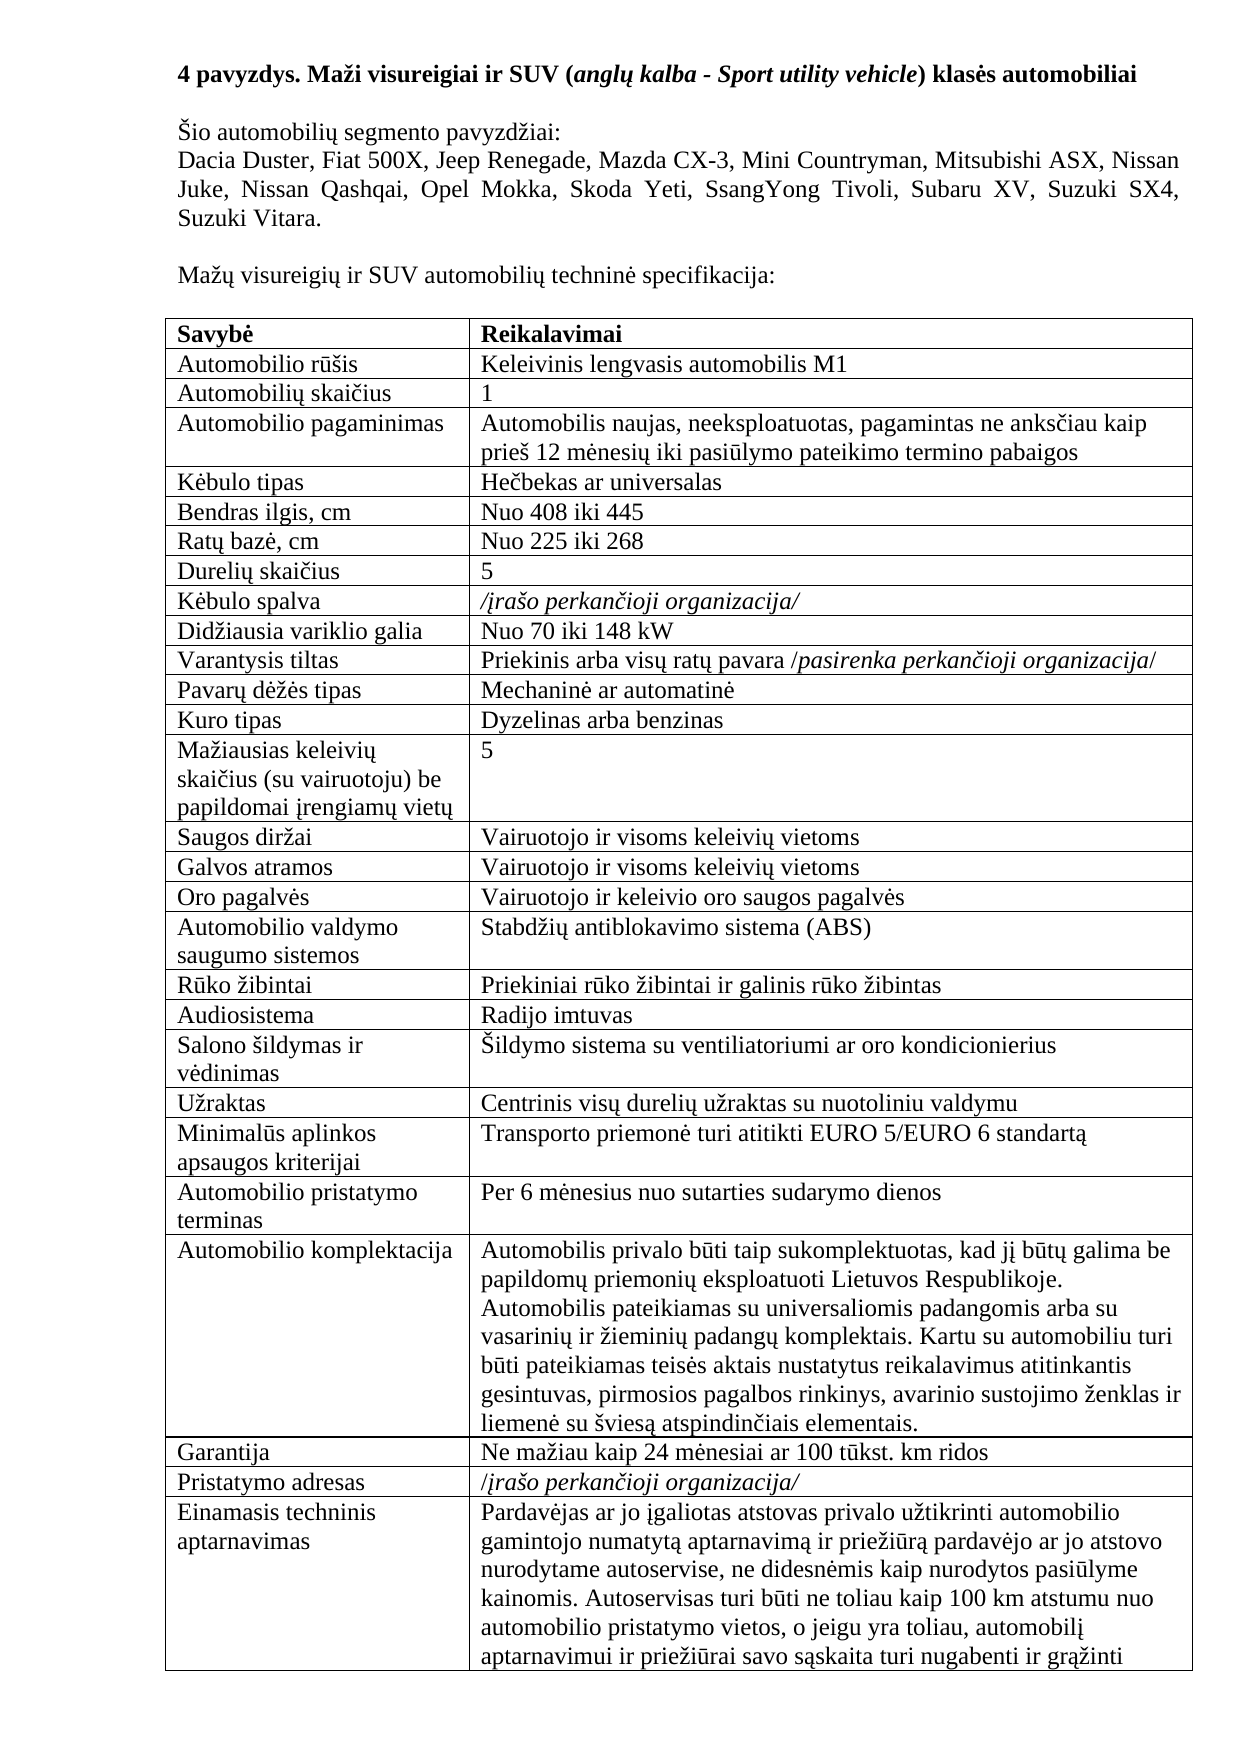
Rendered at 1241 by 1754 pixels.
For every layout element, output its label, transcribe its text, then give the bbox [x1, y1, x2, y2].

table_cell Hečbekas ar universalas [470, 467, 1192, 496]
table_cell Mechaninė ar automatinė [470, 675, 1192, 704]
table_cell Salono šildymas ir vėdinimas [166, 1030, 469, 1087]
table_cell Nuo 70 iki 148 kW [470, 616, 1192, 644]
table_cell Rūko žibintai [166, 970, 469, 999]
table_cell Automobilis privalo būti taip sukomplektuotas, kad jį būtų galima be papildomų priemonių eksploatuoti Lietuvos Respublikoje. Automobilis pateikiamas su universaliomis padangomis arba su vasarinių ir žieminių padangų komplektais. Kartu su automobiliu turi būti pateikiamas teisės aktais nustatytus reikalavimus atitinkantis gesintuvas, pirmosios pagalbos rinkinys, avarinio sustojimo ženklas ir liemenė su šviesą atspindinčiais elementais. [470, 1235, 1192, 1436]
table_cell Transporto priemonė turi atitikti EURO 5/EURO 6 standartą [470, 1118, 1192, 1176]
table_cell Kuro tipas [166, 705, 469, 734]
table_cell Vairuotojo ir visoms keleivių vietoms [470, 822, 1192, 851]
table_cell Ratų bazė, cm [166, 526, 469, 555]
table_cell Automobilio komplektacija [166, 1235, 469, 1436]
table_cell Automobilio valdymo saugumo sistemos [166, 912, 469, 969]
table_cell Automobilio rūšis [166, 349, 469, 377]
text Dacia Duster, Fiat 500X, Jeep Renegade, Mazda CX-3, Mini Countryman, Mitsubishi ASX, Nissan Juke, Nissan Qashqai, Opel Mokka, Skoda Yeti, SsangYong Tivoli, Subaru XV, Suzuki SX4, Suzuki Vitara. [177, 145, 1181, 232]
table_cell Einamasis techninis aptarnavimas [166, 1497, 469, 1669]
table_cell Audiosistema [166, 1000, 469, 1029]
table_cell Didžiausia variklio galia [166, 616, 469, 644]
table_cell Automobilio pristatymo terminas [166, 1177, 469, 1234]
table_cell Priekiniai rūko žibintai ir galinis rūko žibintas [470, 970, 1192, 999]
table_cell Per 6 mėnesius nuo sutarties sudarymo dienos [470, 1177, 1192, 1234]
table_cell Nuo 225 iki 268 [470, 526, 1192, 555]
table_cell Galvos atramos [166, 852, 469, 881]
table_cell Pavarų dėžės tipas [166, 675, 469, 704]
table_cell /įrašo perkančioji organizacija/ [470, 1467, 1192, 1496]
table_cell Automobilių skaičius [166, 379, 469, 407]
table_cell Automobilio pagaminimas [166, 408, 469, 466]
table_cell Ne mažiau kaip 24 mėnesiai ar 100 tūkst. km ridos [470, 1438, 1192, 1466]
table_cell Radijo imtuvas [470, 1000, 1192, 1029]
table_cell 5 [470, 735, 1192, 821]
table_cell Pristatymo adresas [166, 1467, 469, 1496]
table_cell Keleivinis lengvasis automobilis M1 [470, 349, 1192, 377]
table_cell Užraktas [166, 1088, 469, 1117]
table_cell Minimalūs aplinkos apsaugos kriterijai [166, 1118, 469, 1176]
table_cell Vairuotojo ir keleivio oro saugos pagalvės [470, 882, 1192, 911]
table_cell Šildymo sistema su ventiliatoriumi ar oro kondicionierius [470, 1030, 1192, 1087]
table_cell Bendras ilgis, cm [166, 497, 469, 525]
table_cell Automobilis naujas, neeksploatuotas, pagamintas ne anksčiau kaip prieš 12 mėnesių iki pasiūlymo pateikimo termino pabaigos [470, 408, 1192, 466]
table_cell Pardavėjas ar jo įgaliotas atstovas privalo užtikrinti automobilio gamintojo numatytą aptarnavimą ir priežiūrą pardavėjo ar jo atstovo nurodytame autoservise, ne didesnėmis kaip nurodytos pasiūlyme kainomis. Autoservisas turi būti ne toliau kaip 100 km atstumu nuo automobilio pristatymo vietos, o jeigu yra toliau, automobilį aptarnavimui ir priežiūrai savo sąskaita turi nugabenti ir grąžinti [470, 1497, 1192, 1669]
table_cell Dyzelinas arba benzinas [470, 705, 1192, 734]
table_cell 5 [470, 556, 1192, 585]
table_cell Stabdžių antiblokavimo sistema (ABS) [470, 912, 1192, 969]
text Mažų visureigių ir SUV automobilių techninė specifikacija: [177, 260, 1181, 289]
text 4 pavyzdys. Maži visureigiai ir SUV (anglų kalba - Sport utility vehicle) klasės automobiliai [177, 59, 1181, 88]
table_cell Kėbulo tipas [166, 467, 469, 496]
table_cell Durelių skaičius [166, 556, 469, 585]
table_cell Oro pagalvės [166, 882, 469, 911]
table_cell Centrinis visų durelių užraktas su nuotoliniu valdymu [470, 1088, 1192, 1117]
table_cell Kėbulo spalva [166, 586, 469, 615]
table_cell Mažiausias keleivių skaičius (su vairuotoju) be papildomai įrengiamų vietų [166, 735, 469, 821]
table_header Savybė [166, 319, 469, 348]
table_cell Nuo 408 iki 445 [470, 497, 1192, 525]
table_cell Varantysis tiltas [166, 646, 469, 674]
table_header Reikalavimai [470, 319, 1192, 348]
text Šio automobilių segmento pavyzdžiai: [177, 117, 1181, 145]
table_cell Priekinis arba visų ratų pavara /pasirenka perkančioji organizacija/ [470, 646, 1192, 674]
table_cell Saugos diržai [166, 822, 469, 851]
table_cell Garantija [166, 1438, 469, 1466]
table_cell Vairuotojo ir visoms keleivių vietoms [470, 852, 1192, 881]
table_cell /įrašo perkančioji organizacija/ [470, 586, 1192, 615]
table_cell 1 [470, 379, 1192, 407]
